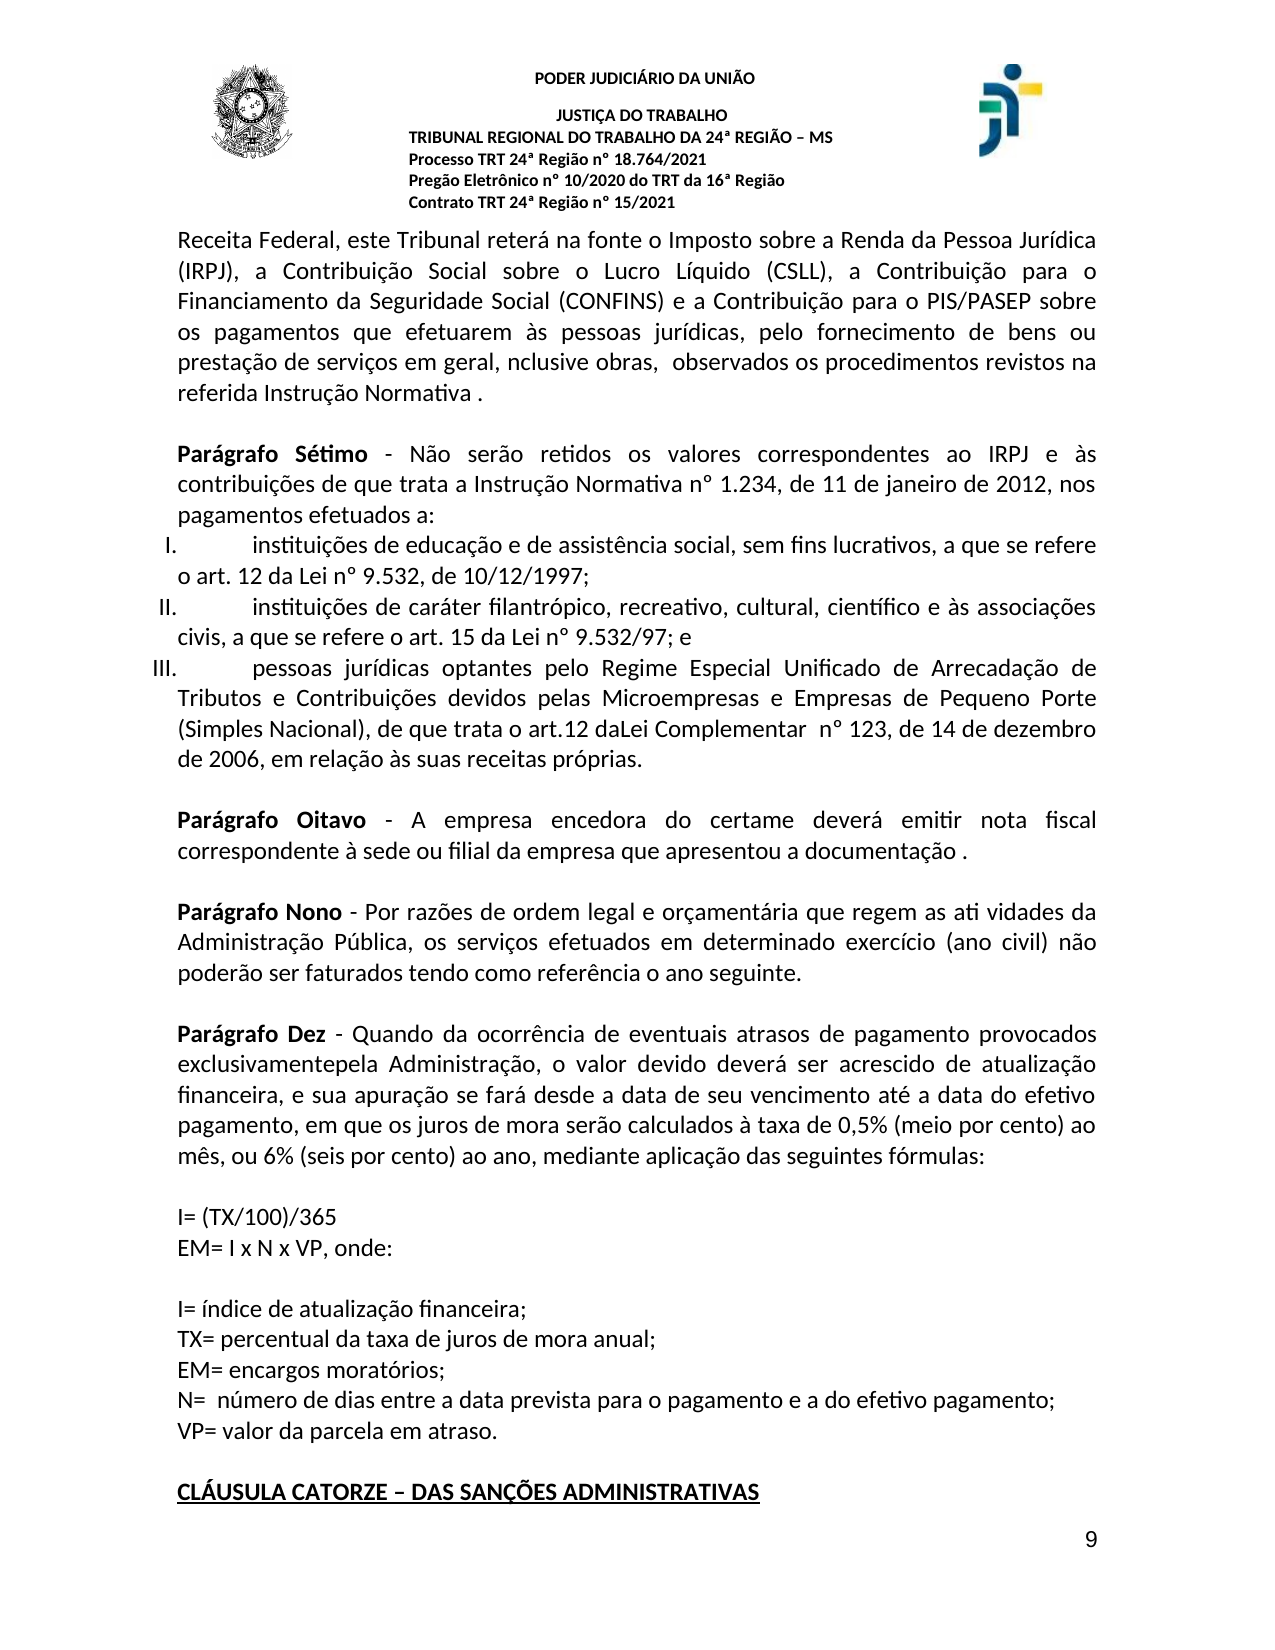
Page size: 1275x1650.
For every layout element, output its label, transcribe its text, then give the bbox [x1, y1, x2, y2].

text CLÁUSULA CATORZE – DAS SANÇÕES ADMINISTRATIVAS [177, 1476, 1098, 1506]
text Receita Federal, este Tribunal reterá na fonte o Imposto sobre a Renda da Pessoa Jurídica (IRPJ), a Contribuição Social sobre o Lucro Líquido (CSLL), a Contribuição para o Financiamento da Seguridade Social (CONFINS) e a Contribuição para o PIS/PASEP sobre os pagamentos que efetuarem às pessoas jurídicas, pelo fornecimento de bens ou prestação de serviços em geral, nclusive obras, observados os procedimentos revistos na referida Instrução Normativa . [177, 224, 1098, 408]
text N= número de dias entre a data prevista para o pagamento e a do efetivo pagamento; [177, 1384, 1098, 1415]
list instituições de caráter filantrópico, recreativo, cultural, científico e às associações civis, a que se refere o art. 15 da Lei nº 9.532/97; e [177, 591, 1098, 652]
picture [211, 64, 293, 159]
text I= (TX/100)/365 [177, 1201, 1098, 1232]
text Parágrafo Sétimo - Não serão retidos os valores correspondentes ao IRPJ e às contribuições de que trata a Instrução Normativa nº 1.234, de 11 de janeiro de 2012, nos pagamentos efetuados a: [177, 438, 1098, 530]
text EM= encargos moratórios; [177, 1354, 1098, 1384]
text EM= I x N x VP, onde: [177, 1232, 1098, 1262]
picture [979, 64, 1048, 159]
list pessoas jurídicas optantes pelo Regime Especial Unificado de Arrecadação de Tributos e Contribuições devidos pelas Microempresas e Empresas de Pequeno Porte (Simples Nacional), de que trata o art.12 daLei Complementar nº 123, de 14 de dezembro de 2006, em relação às suas receitas próprias. [177, 652, 1098, 774]
text TX= percentual da taxa de juros de mora anual; [177, 1323, 1098, 1354]
text I= índice de atualização financeira; [177, 1293, 1098, 1323]
text Parágrafo Oitavo - A empresa encedora do certame deverá emitir nota fiscal correspondente à sede ou filial da empresa que apresentou a documentação . [177, 804, 1098, 865]
text Parágrafo Dez - Quando da ocorrência de eventuais atrasos de pagamento provocados exclusivamentepela Administração, o valor devido deverá ser acrescido de atualização financeira, e sua apuração se fará desde a data de seu vencimento até a data do efetivo pagamento, em que os juros de mora serão calculados à taxa de 0,5% (meio por cento) ao mês, ou 6% (seis por cento) ao ano, mediante aplicação das seguintes fórmulas: [177, 1018, 1098, 1171]
text Parágrafo Nono - Por razões de ordem legal e orçamentária que regem as ati vidades da Administração Pública, os serviços efetuados em determinado exercício (ano civil) não poderão ser faturados tendo como referência o ano seguinte. [177, 896, 1098, 987]
text VP= valor da parcela em atraso. [177, 1415, 1098, 1445]
list instituições de educação e de assistência social, sem fins lucrativos, a que se refere o art. 12 da Lei nº 9.532, de 10/12/1997; [177, 530, 1098, 591]
